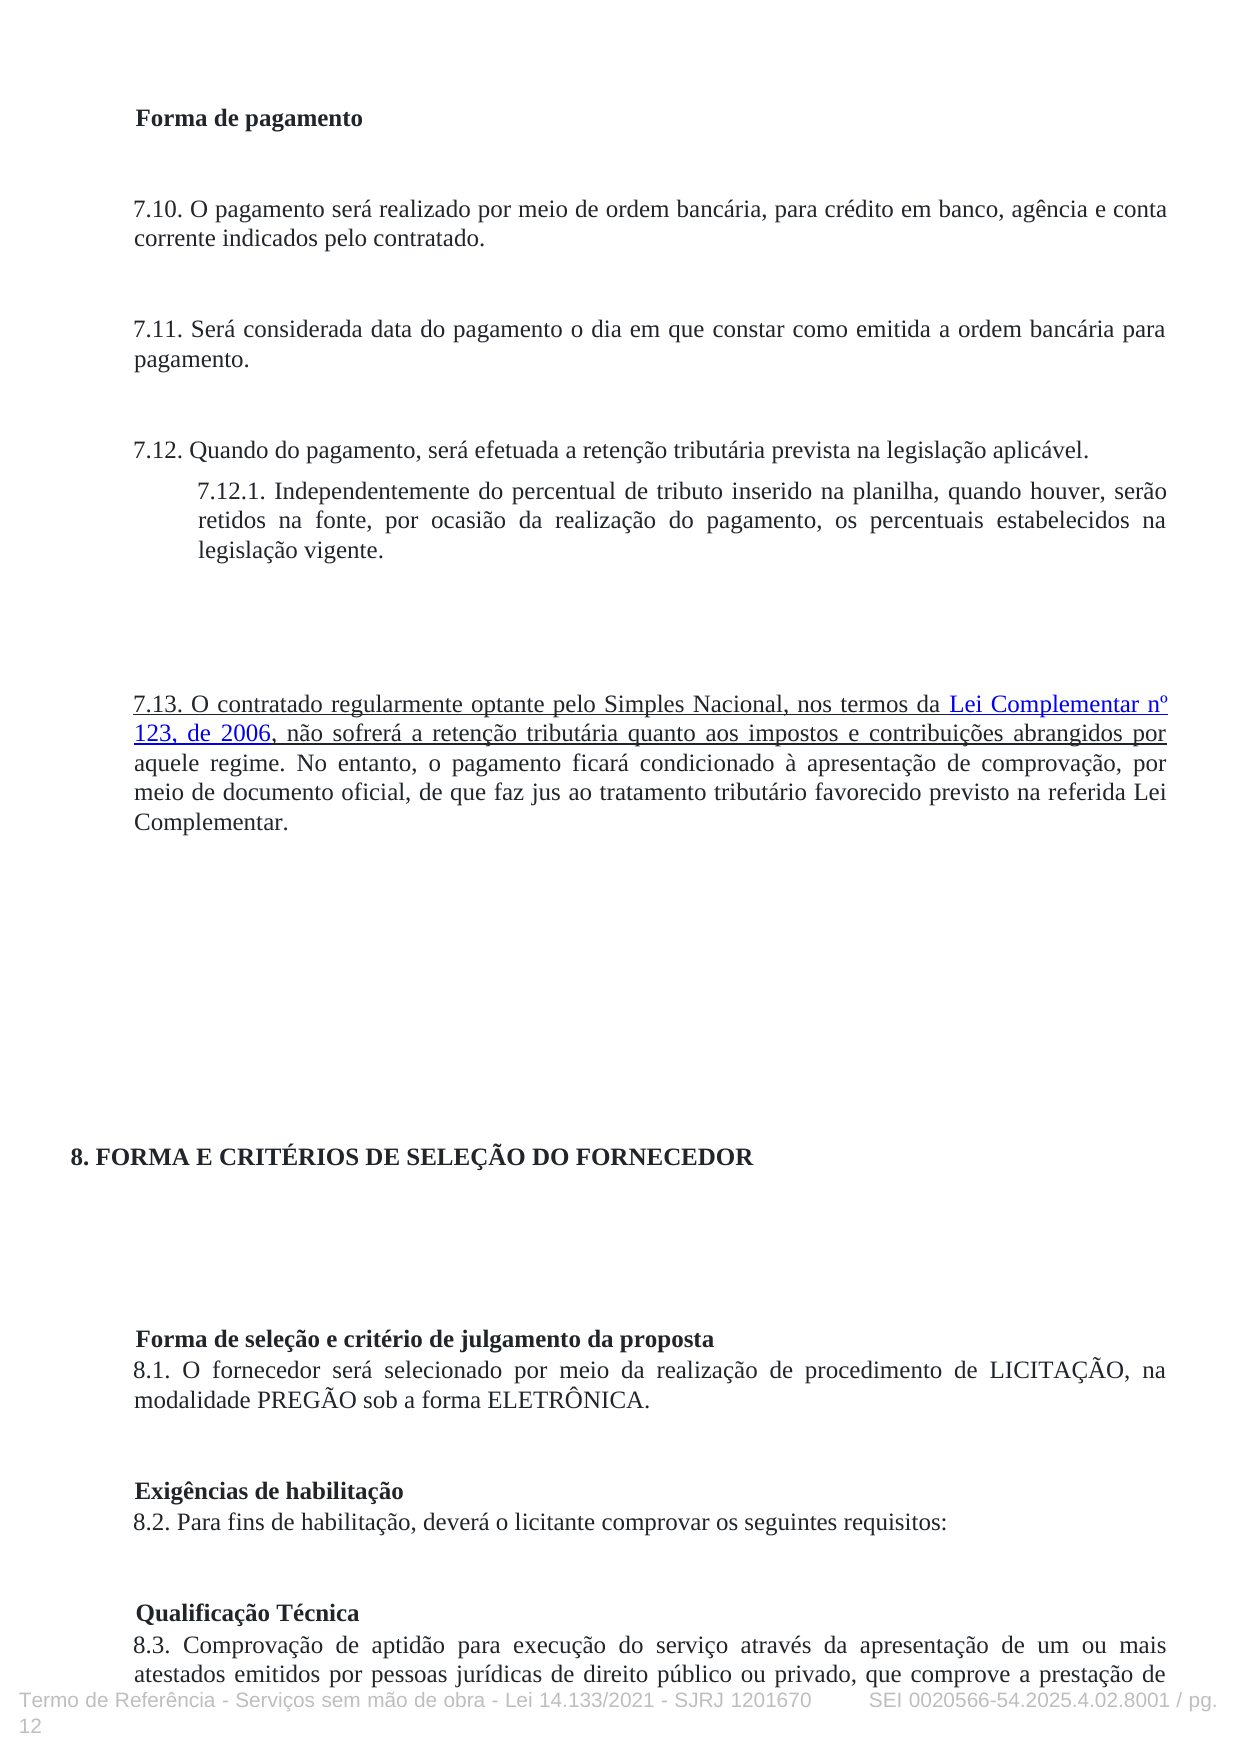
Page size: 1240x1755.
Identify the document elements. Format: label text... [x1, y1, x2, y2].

subtitle Forma de pagamento [135, 103, 1168, 132]
text 8.2. Para fins de habilitação, deverá o licitante comprovar os seguintes requisitos: [133, 1507, 1168, 1536]
text 8.3. Comprovação de aptidão para execução do serviço através da apresentação de um ou mais atestados emitidos por pessoas jurídicas de direito público ou privado, que comprove a prestação de [133, 1630, 1168, 1688]
text 8.1. O fornecedor será selecionado por meio da realização de procedimento de LICITAÇÃO, na modalidade PREGÃO sob a forma ELETRÔNICA. [133, 1355, 1168, 1414]
text 7.13. O contratado regularmente optante pelo Simples Nacional, nos termos da Lei Complementar nº [133, 689, 1168, 714]
text 7.12.1. Independentemente do percentual de tributo inserido na planilha, quando houver, serão retidos na fonte, por ocasião da realização do pagamento, os percentuais estabelecidos na legislação vigente. [197, 476, 1168, 564]
text Exigências de habilitação [134, 1476, 1168, 1505]
text 7.12. Quando do pagamento, será efetuada a retenção tributária prevista na legislação aplicável. [133, 435, 1168, 464]
text 123, de 2006, não sofrerá a retenção tributária quanto aos impostos e contribuições abrangidos por aquele regime. No entanto, o pagamento ficará condicionado à apresentação de comprovação, por meio de documento oficial, de que faz jus ao tratamento tributário favorecido previsto na referida Lei Complementar. [133, 715, 1168, 836]
text 7.11. Será considerada data do pagamento o dia em que constar como emitida a ordem bancária para pagamento. [133, 314, 1168, 373]
subtitle Forma de seleção e critério de julgamento da proposta [135, 1324, 1168, 1352]
text 8. FORMA E CRITÉRIOS DE SELEÇÃO DO FORNECEDOR [70, 1142, 1168, 1171]
subtitle Qualificação Técnica [135, 1598, 1168, 1627]
text 7.10. O pagamento será realizado por meio de ordem bancária, para crédito em banco, agência e conta corrente indicados pelo contratado. [133, 194, 1168, 252]
